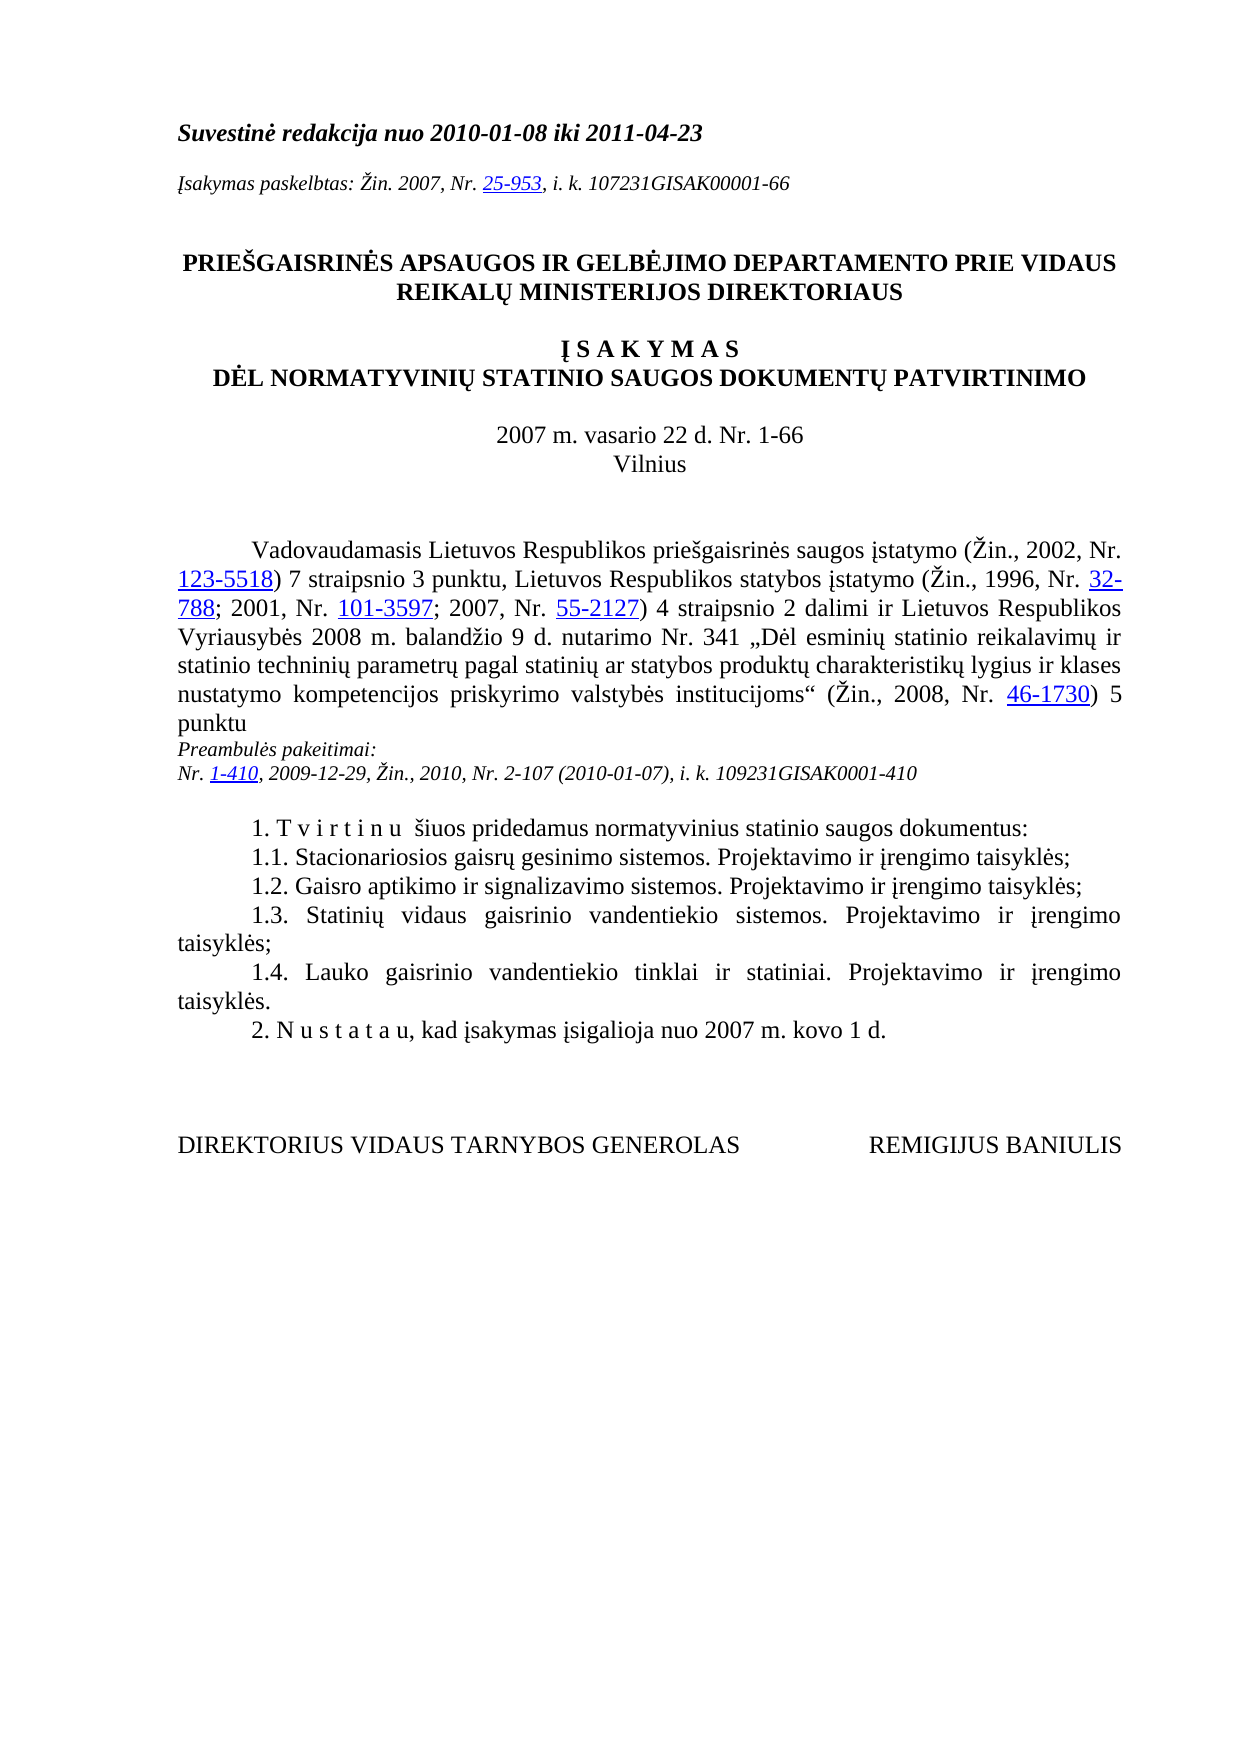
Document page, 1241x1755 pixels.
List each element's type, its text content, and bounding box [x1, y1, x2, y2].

text Nr. 1-410, 2009-12-29, Žin., 2010, Nr. 2-107 (2010-01-07), i. k. 109231GISAK0001-410 [177, 761, 1122, 785]
text 1.2. Gaisro aptikimo ir signalizavimo sistemos. Projektavimo ir įrengimo taisyklės; [177, 871, 1122, 900]
text Suvestinė redakcija nuo 2010-01-08 iki 2011-04-23 [177, 118, 1122, 147]
text 1. Tvirtinu šiuos pridedamus normatyvinius statinio saugos dokumentus: [177, 813, 1122, 842]
text 2007 m. vasario 22 d. Nr. 1-66 [177, 420, 1122, 449]
text Preambulės pakeitimai: [177, 737, 1122, 761]
text PRIEŠGAISRINĖS APSAUGOS IR GELBĖJIMO DEPARTAMENTO PRIE VIDAUS REIKALŲ MINISTERIJOS DIREKTORIAUS [177, 248, 1122, 305]
text Vadovaudamasis Lietuvos Respublikos priešgaisrinės saugos įstatymo (Žin., 2002, Nr. 123-5518) 7 straipsnio 3 punktu, Lietuvos Respublikos statybos įstatymo (Žin., 1996, Nr. 32-788; 2001, Nr. 101-3597; 2007, Nr. 55-2127) 4 straipsnio 2 dalimi ir Lietuvos Respublikos Vyriausybės 2008 m. balandžio 9 d. nutarimo Nr. 341 „Dėl esminių statinio reikalavimų ir statinio techninių parametrų pagal statinių ar statybos produktų charakteristikų lygius ir klases nustatymo kompetencijos priskyrimo valstybės institucijoms“ (Žin., 2008, Nr. 46-1730) 5 punktu [177, 535, 1122, 737]
text 1.1. Stacionariosios gaisrų gesinimo sistemos. Projektavimo ir įrengimo taisyklės; [177, 842, 1122, 871]
text Į S A K Y M A S [177, 334, 1122, 363]
text 2. Nustatau, kad įsakymas įsigalioja nuo 2007 m. kovo 1 d. [177, 1015, 1122, 1043]
text 1.3. Statinių vidaus gaisrinio vandentiekio sistemos. Projektavimo ir įrengimo taisyklės; [177, 900, 1122, 957]
text 1.4. Lauko gaisrinio vandentiekio tinklai ir statiniai. Projektavimo ir įrengimo taisyklės. [177, 957, 1122, 1015]
text Vilnius [177, 449, 1122, 478]
text Įsakymas paskelbtas: Žin. 2007, Nr. 25-953, i. k. 107231GISAK00001-66 [177, 171, 1122, 195]
text DĖL NORMATYVINIŲ STATINIO SAUGOS DOKUMENTŲ PATVIRTINIMO [177, 363, 1122, 392]
text DIREKTORIUS VIDAUS TARNYBOS GENEROLAS REMIGIJUS BANIULIS [177, 1130, 1122, 1158]
